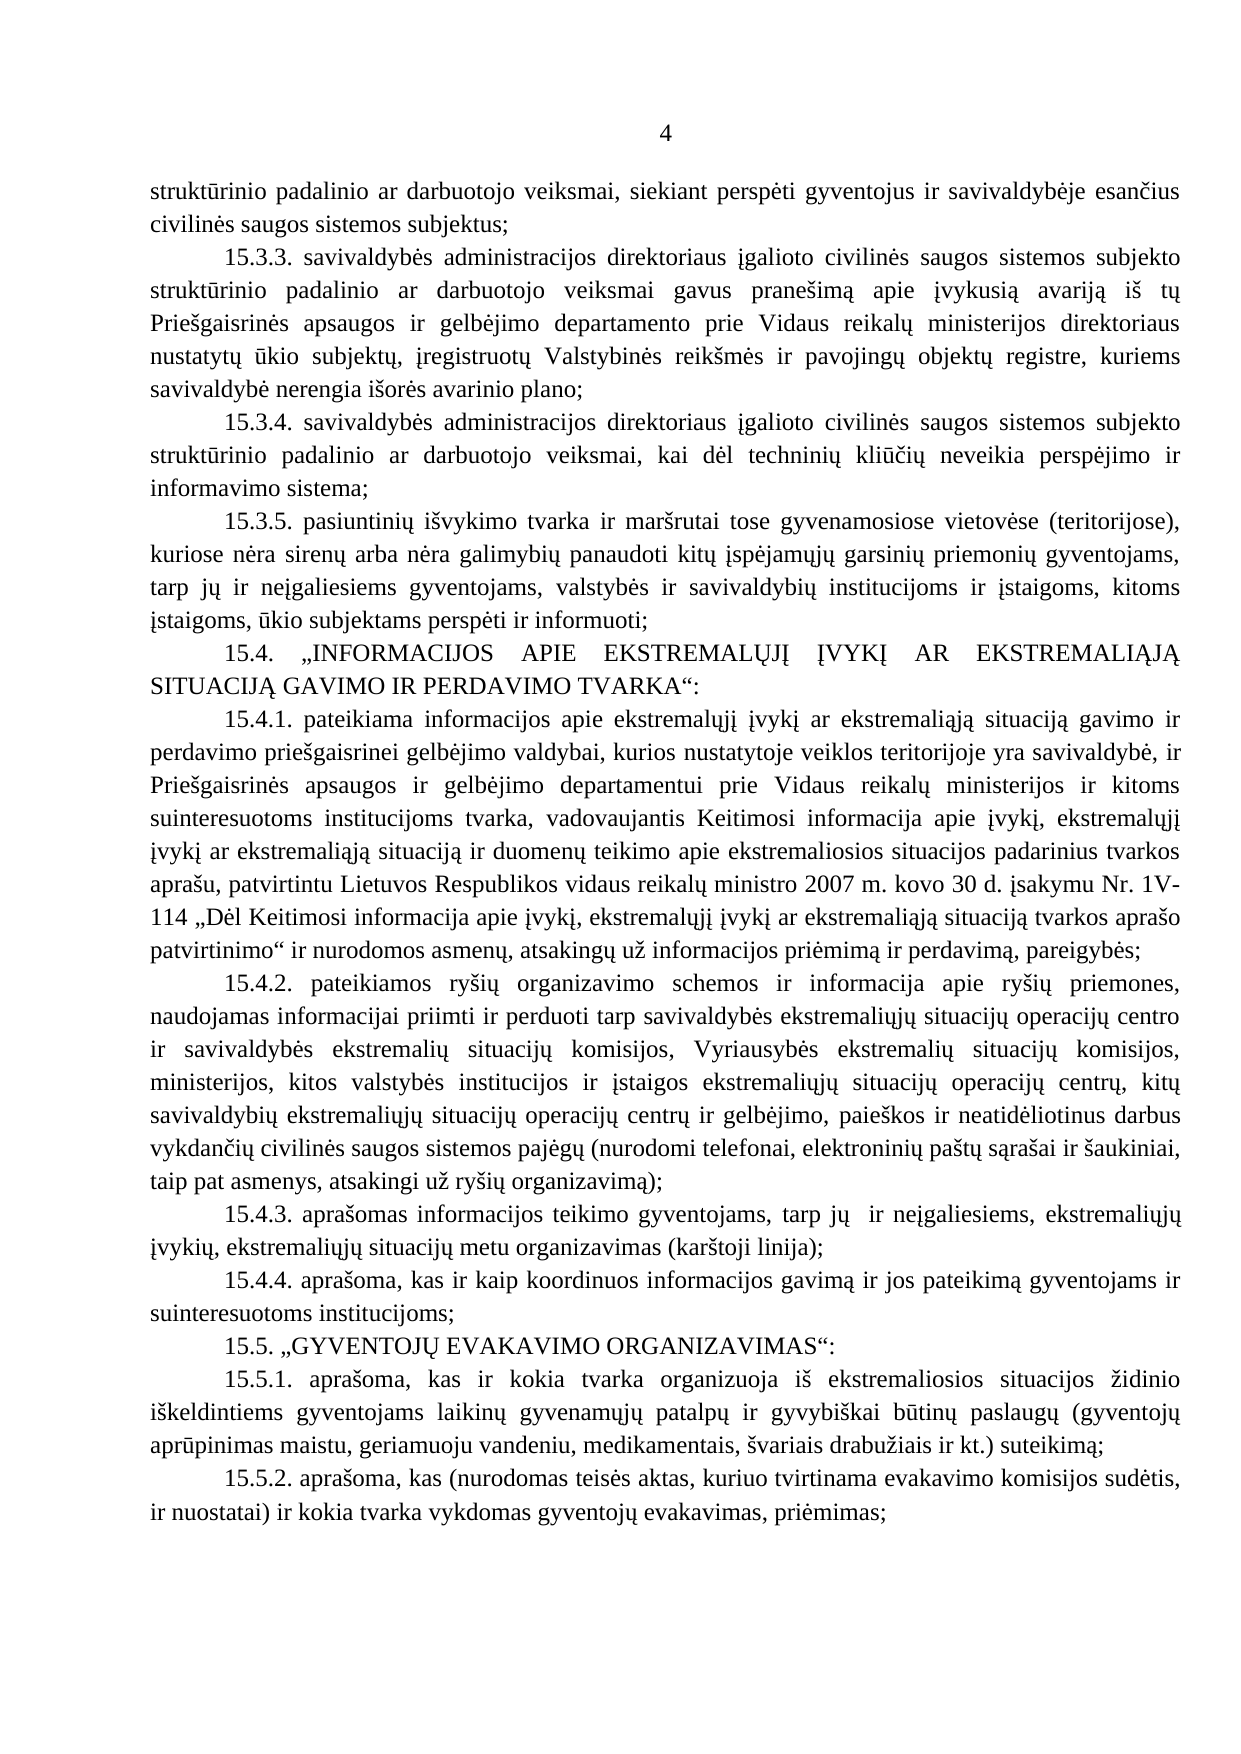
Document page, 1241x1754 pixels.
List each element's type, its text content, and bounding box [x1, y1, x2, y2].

text 15.3.3. savivaldybės administracijos direktoriaus įgalioto civilinės saugos sistemos subjekto struktūrinio padalinio ar darbuotojo veiksmai gavus pranešimą apie įvykusią avariją iš tų Priešgaisrinės apsaugos ir gelbėjimo departamento prie Vidaus reikalų ministerijos direktoriaus nustatytų ūkio subjektų, įregistruotų Valstybinės reikšmės ir pavojingų objektų registre, kuriems savivaldybė nerengia išorės avarinio plano; [150, 242, 1181, 403]
text struktūrinio padalinio ar darbuotojo veiksmai, siekiant perspėti gyventojus ir savivaldybėje esančius civilinės saugos sistemos subjektus; [150, 176, 1181, 237]
text 15.4.4. aprašoma, kas ir kaip koordinuos informacijos gavimą ir jos pateikimą gyventojams ir suinteresuotoms institucijoms; [150, 1265, 1181, 1327]
text 15.5.1. aprašoma, kas ir kokia tvarka organizuoja iš ekstremaliosios situacijos židinio iškeldintiems gyventojams laikinų gyvenamųjų patalpų ir gyvybiškai būtinų paslaugų (gyventojų aprūpinimas maistu, geriamuoju vandeniu, medikamentais, švariais drabužiais ir kt.) suteikimą; [150, 1364, 1181, 1459]
text 15.4.2. pateikiamos ryšių organizavimo schemos ir informacija apie ryšių priemones, naudojamas informacijai priimti ir perduoti tarp savivaldybės ekstremaliųjų situacijų operacijų centro ir savivaldybės ekstremalių situacijų komisijos, Vyriausybės ekstremalių situacijų komisijos, ministerijos, kitos valstybės institucijos ir įstaigos ekstremaliųjų situacijų operacijų centrų, kitų savivaldybių ekstremaliųjų situacijų operacijų centrų ir gelbėjimo, paieškos ir neatidėliotinus darbus vykdančių civilinės saugos sistemos pajėgų (nurodomi telefonai, elektroninių paštų sąrašai ir šaukiniai, taip pat asmenys, atsakingi už ryšių organizavimą); [150, 968, 1181, 1195]
text 15.3.5. pasiuntinių išvykimo tvarka ir maršrutai tose gyvenamosiose vietovėse (teritorijose), kuriose nėra sirenų arba nėra galimybių panaudoti kitų įspėjamųjų garsinių priemonių gyventojams, tarp jų ir neįgaliesiems gyventojams, valstybės ir savivaldybių institucijoms ir įstaigoms, kitoms įstaigoms, ūkio subjektams perspėti ir informuoti; [150, 506, 1181, 634]
text 15.5. „GYVENTOJŲ EVAKAVIMO ORGANIZAVIMAS“: [150, 1331, 1181, 1360]
text 15.4. „INFORMACIJOS APIE EKSTREMALŲJĮ ĮVYKĮ AR EKSTREMALIĄJĄ SITUACIJĄ GAVIMO IR PERDAVIMO TVARKA“: [150, 638, 1181, 700]
text 15.4.1. pateikiama informacijos apie ekstremalųjį įvykį ar ekstremaliąją situaciją gavimo ir perdavimo priešgaisrinei gelbėjimo valdybai, kurios nustatytoje veiklos teritorijoje yra savivaldybė, ir Priešgaisrinės apsaugos ir gelbėjimo departamentui prie Vidaus reikalų ministerijos ir kitoms suinteresuotoms institucijoms tvarka, vadovaujantis Keitimosi informacija apie įvykį, ekstremalųjį įvykį ar ekstremaliąją situaciją ir duomenų teikimo apie ekstremaliosios situacijos padarinius tvarkos aprašu, patvirtintu Lietuvos Respublikos vidaus reikalų ministro 2007 m. kovo 30 d. įsakymu Nr. 1V-114 „Dėl Keitimosi informacija apie įvykį, ekstremalųjį įvykį ar ekstremaliąją situaciją tvarkos aprašo patvirtinimo“ ir nurodomos asmenų, atsakingų už informacijos priėmimą ir perdavimą, pareigybės; [150, 704, 1181, 964]
text 15.3.4. savivaldybės administracijos direktoriaus įgalioto civilinės saugos sistemos subjekto struktūrinio padalinio ar darbuotojo veiksmai, kai dėl techninių kliūčių neveikia perspėjimo ir informavimo sistema; [150, 407, 1181, 502]
text 15.5.2. aprašoma, kas (nurodomas teisės aktas, kuriuo tvirtinama evakavimo komisijos sudėtis, ir nuostatai) ir kokia tvarka vykdomas gyventojų evakavimas, priėmimas; [150, 1463, 1181, 1525]
text 15.4.3. aprašomas informacijos teikimo gyventojams, tarp jų ir neįgaliesiems, ekstremaliųjų įvykių, ekstremaliųjų situacijų metu organizavimas (karštoji linija); [150, 1199, 1181, 1261]
